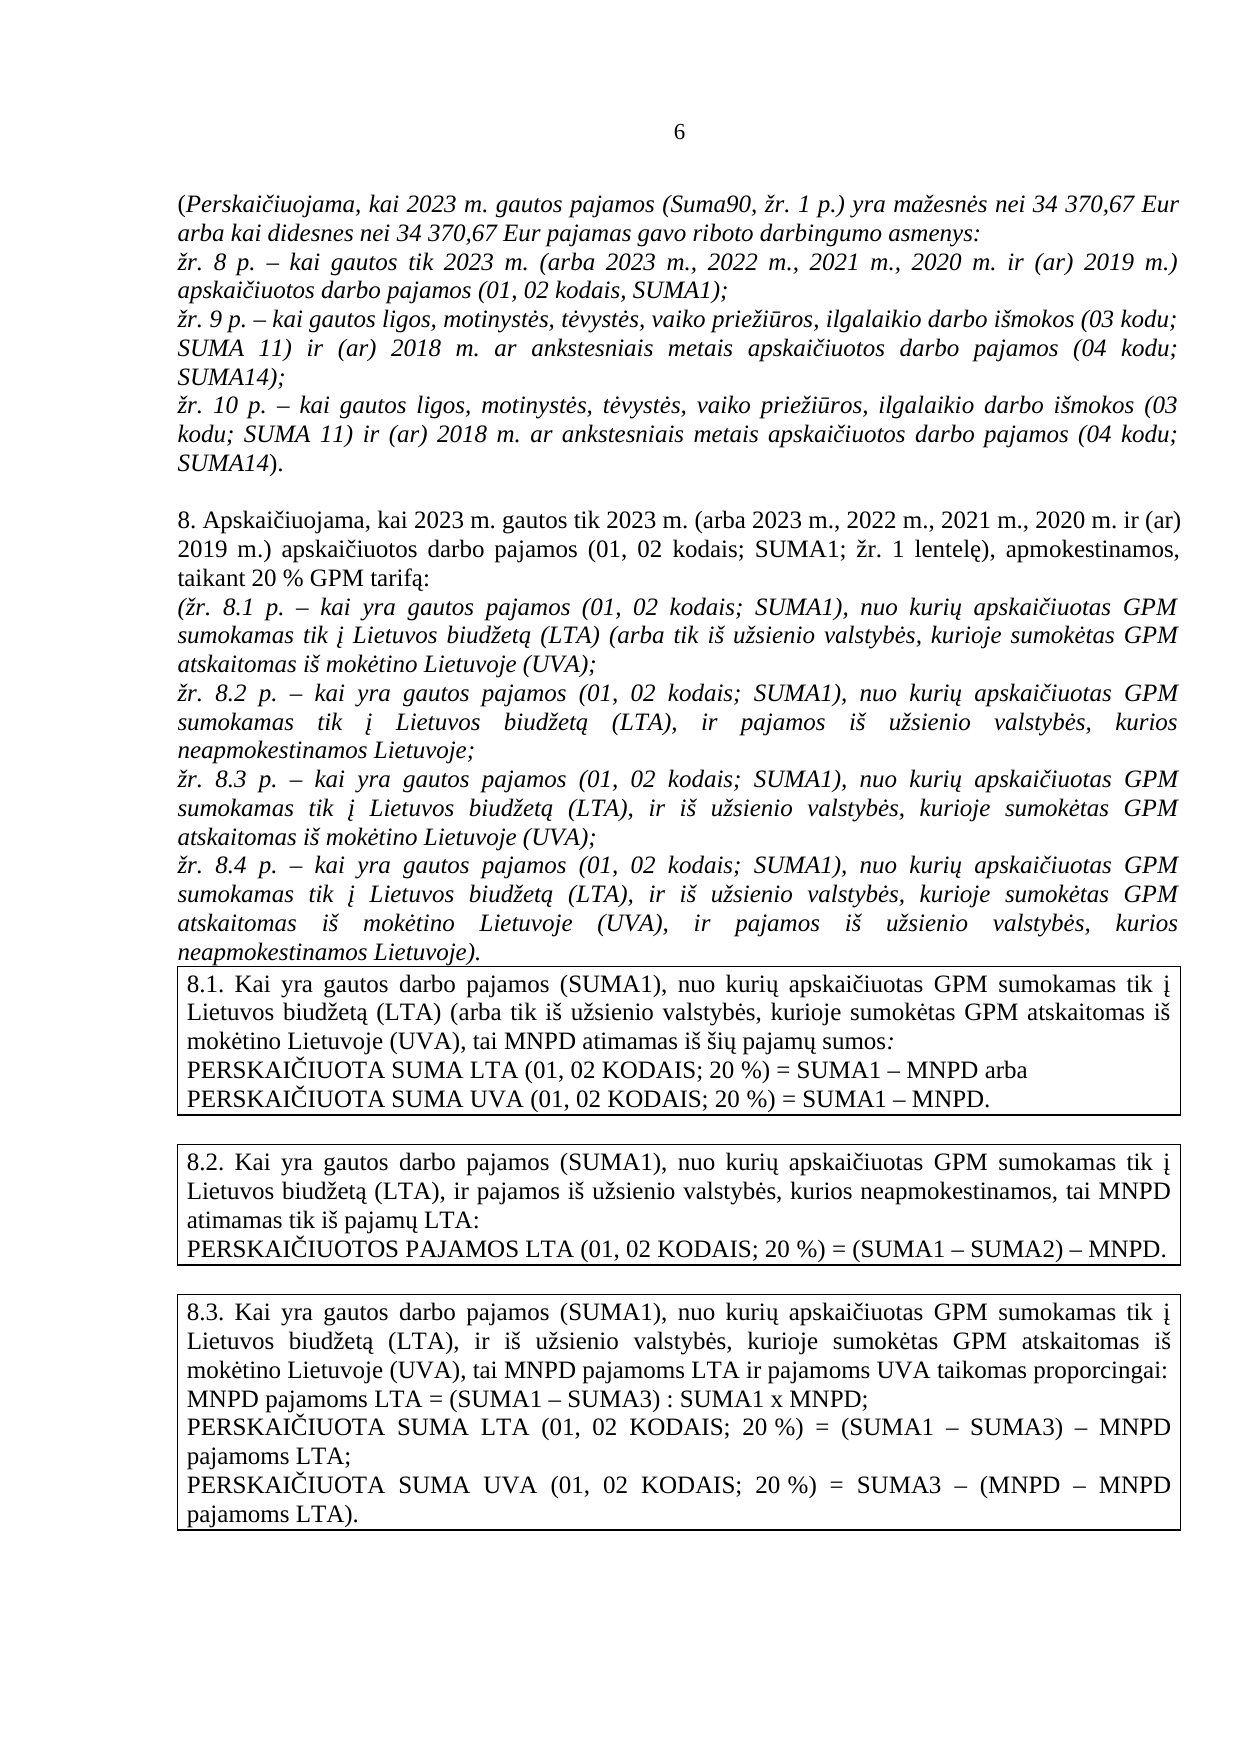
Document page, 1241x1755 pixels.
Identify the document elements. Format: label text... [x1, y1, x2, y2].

text 8. Apskaičiuojama, kai 2023 m. gautos tik 2023 m. (arba 2023 m., 2022 m., 2021 m., 2020 m. ir (ar) 2019 m.) apskaičiuotos darbo pajamos (01, 02 kodais; SUMA1; žr. 1 lentelę), apmokestinamos, taikant 20 % GPM tarifą: [177, 506, 1181, 592]
text MNPD pajamoms LTA = (SUMA1 – SUMA3) : SUMA1 x MNPD; [178, 1381, 1180, 1409]
text žr. 8.4 p. – kai yra gautos pajamos (01, 02 kodais; SUMA1), nuo kurių apskaičiuotas GPM sumokamas tik į Lietuvos biudžetą (LTA), ir iš užsienio valstybės, kurioje sumokėtas GPM atskaitomas iš mokėtino Lietuvoje (UVA), ir pajamos iš užsienio valstybės, kurios neapmokestinamos Lietuvoje). [177, 851, 1181, 966]
text (Perskaičiuojama, kai 2023 m. gautos pajamos (Suma90, žr. 1 p.) yra mažesnės nei 34 370,67 Eur arba kai didesnes nei 34 370,67 Eur pajamas gavo riboto darbingumo asmenys: [177, 189, 1181, 247]
text (žr. 8.1 p. – kai yra gautos pajamos (01, 02 kodais; SUMA1), nuo kurių apskaičiuotas GPM sumokamas tik į Lietuvos biudžetą (LTA) (arba tik iš užsienio valstybės, kurioje sumokėtas GPM atskaitomas iš mokėtino Lietuvoje (UVA); [177, 592, 1181, 678]
text 8.2. Kai yra gautos darbo pajamos (SUMA1), nuo kurių apskaičiuotas GPM sumokamas tik į Lietuvos biudžetą (LTA), ir pajamos iš užsienio valstybės, kurios neapmokestinamos, tai MNPD atimamas tik iš pajamų LTA: [178, 1145, 1180, 1231]
text žr. 8 p. – kai gautos tik 2023 m. (arba 2023 m., 2022 m., 2021 m., 2020 m. ir (ar) 2019 m.) apskaičiuotos darbo pajamos (01, 02 kodais, SUMA1); [177, 247, 1181, 304]
text PERSKAIČIUOTA SUMA UVA (01, 02 KODAIS; 20 %) = SUMA3 – (MNPD – MNPD pajamoms LTA). [178, 1467, 1180, 1529]
text 8.3. Kai yra gautos darbo pajamos (SUMA1), nuo kurių apskaičiuotas GPM sumokamas tik į Lietuvos biudžetą (LTA), ir iš užsienio valstybės, kurioje sumokėtas GPM atskaitomas iš mokėtino Lietuvoje (UVA), tai MNPD pajamoms LTA ir pajamoms UVA taikomas proporcingai: [178, 1295, 1180, 1381]
text žr. 8.3 p. – kai yra gautos pajamos (01, 02 kodais; SUMA1), nuo kurių apskaičiuotas GPM sumokamas tik į Lietuvos biudžetą (LTA), ir iš užsienio valstybės, kurioje sumokėtas GPM atskaitomas iš mokėtino Lietuvoje (UVA); [177, 764, 1181, 851]
text 8.1. Kai yra gautos darbo pajamos (SUMA1), nuo kurių apskaičiuotas GPM sumokamas tik į Lietuvos biudžetą (LTA) (arba tik iš užsienio valstybės, kurioje sumokėtas GPM atskaitomas iš mokėtino Lietuvoje (UVA), tai MNPD atimamas iš šių pajamų sumos: [178, 967, 1180, 1052]
text žr. 9 p. – kai gautos ligos, motinystės, tėvystės, vaiko priežiūros, ilgalaikio darbo išmokos (03 kodu; SUMA 11) ir (ar) 2018 m. ar ankstesniais metais apskaičiuotos darbo pajamos (04 kodu; SUMA14); [177, 304, 1181, 391]
text žr. 10 p. – kai gautos ligos, motinystės, tėvystės, vaiko priežiūros, ilgalaikio darbo išmokos (03 kodu; SUMA 11) ir (ar) 2018 m. ar ankstesniais metais apskaičiuotos darbo pajamos (04 kodu; SUMA14). [177, 391, 1181, 477]
text PERSKAIČIUOTA SUMA LTA (01, 02 KODAIS; 20 %) = SUMA1 – MNPD arba [178, 1052, 1180, 1081]
text PERSKAIČIUOTOS PAJAMOS LTA (01, 02 KODAIS; 20 %) = (SUMA1 – SUMA2) – MNPD. [178, 1231, 1180, 1264]
text PERSKAIČIUOTA SUMA LTA (01, 02 KODAIS; 20 %) = (SUMA1 – SUMA3) – MNPD pajamoms LTA; [178, 1409, 1180, 1467]
text PERSKAIČIUOTA SUMA UVA (01, 02 KODAIS; 20 %) = SUMA1 – MNPD. [178, 1081, 1180, 1114]
text žr. 8.2 p. – kai yra gautos pajamos (01, 02 kodais; SUMA1), nuo kurių apskaičiuotas GPM sumokamas tik į Lietuvos biudžetą (LTA), ir pajamos iš užsienio valstybės, kurios neapmokestinamos Lietuvoje; [177, 678, 1181, 764]
